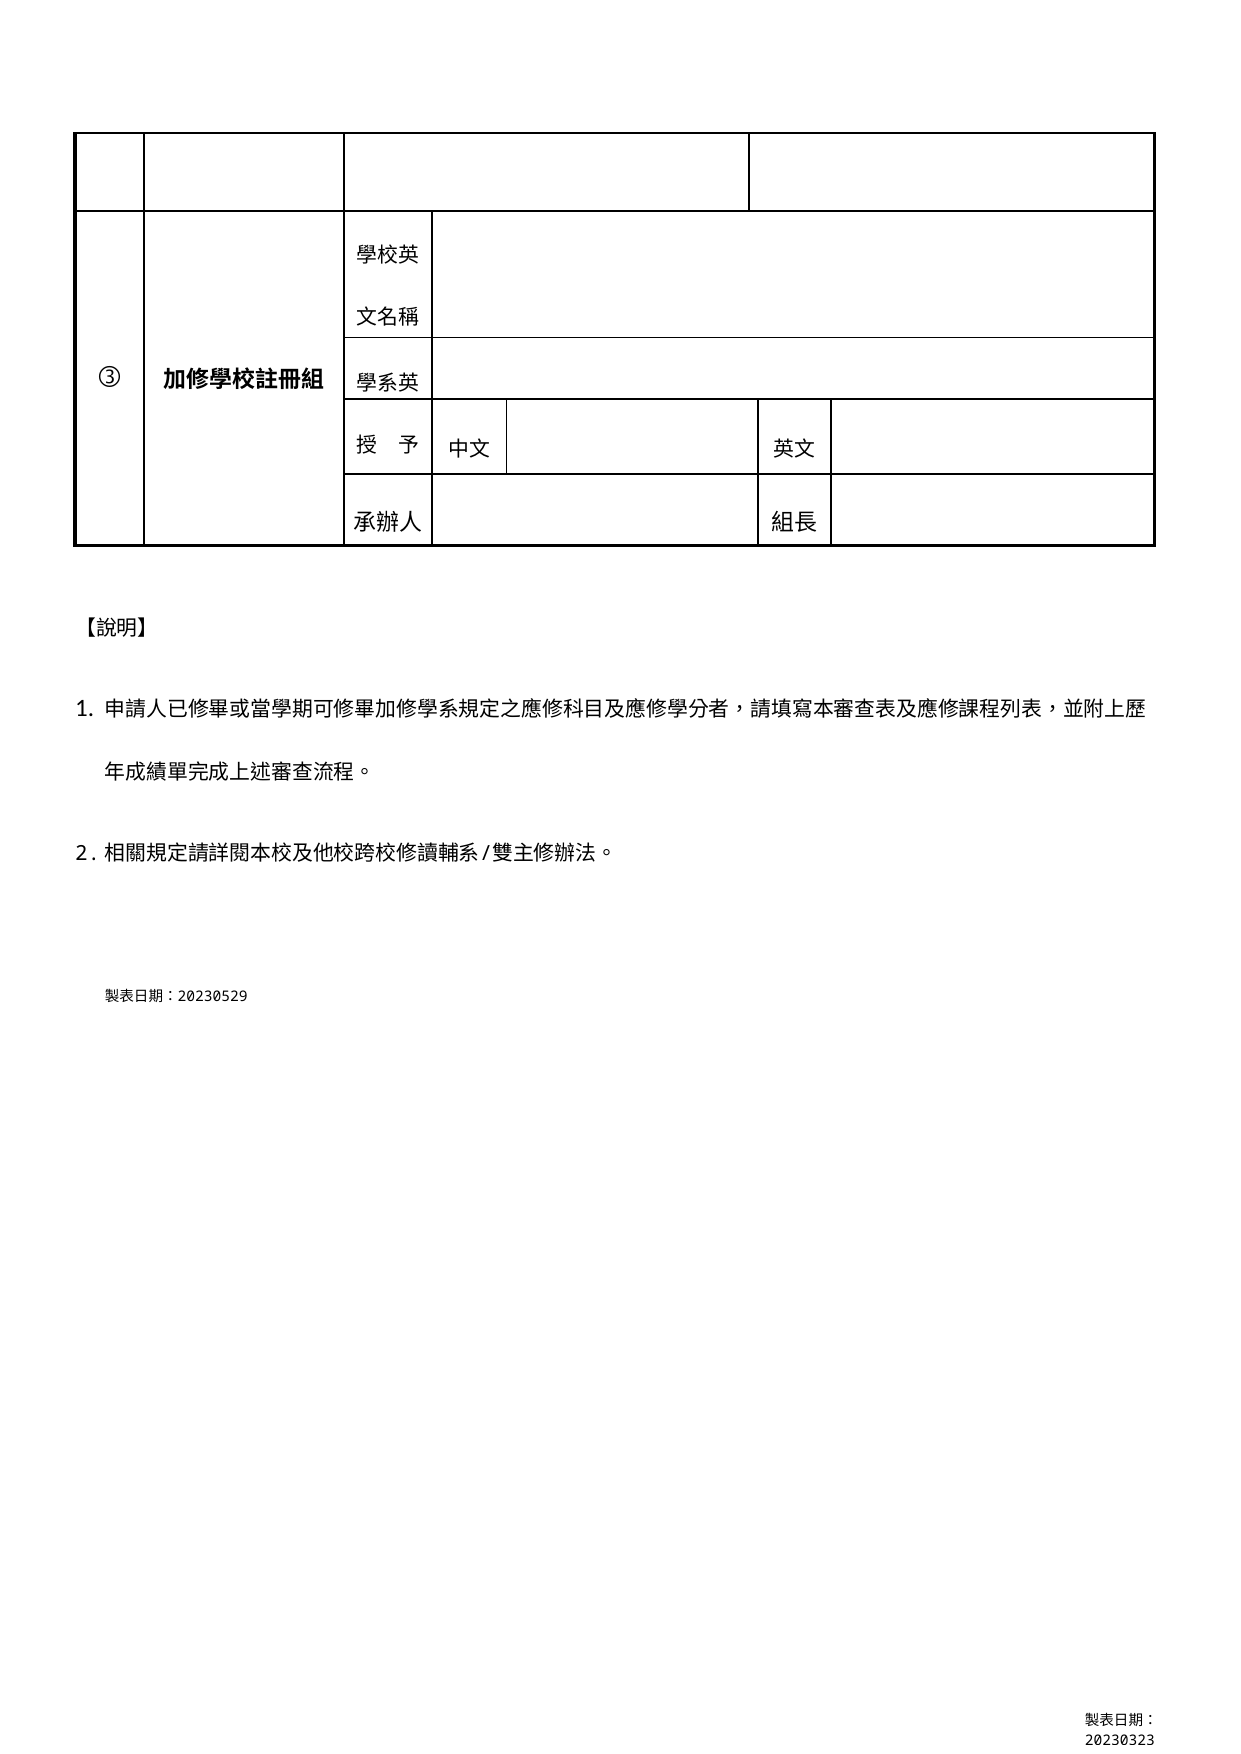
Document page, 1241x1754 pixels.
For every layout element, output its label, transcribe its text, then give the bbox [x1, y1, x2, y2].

table_cell 組長 [759, 475, 830, 544]
list 申請人已修畢或當學期可修畢加修學系規定之應修科目及應修學分者，請填寫本審查表及應修課程列表，並附上歷年成績單完成上述審查流程。 [846, 666, 1165, 791]
list 相關規定請詳閱本校及他校跨校修讀輔系/雙主修辦法。 [631, 810, 906, 872]
table_cell 英文 [759, 400, 830, 473]
list 相關規定請詳閱本校及他校跨校修讀輔系/雙主修辦法。 [515, 810, 610, 872]
table_cell [433, 338, 1153, 398]
table_cell [832, 475, 1153, 544]
table_cell 承辦人 [345, 475, 431, 544]
table_cell [77, 134, 143, 210]
text [335, 891, 610, 1016]
table_cell [832, 400, 1153, 473]
list 相關規定請詳閱本校及他校跨校修讀輔系/雙主修辦法。 [75, 810, 321, 872]
list 相關規定請詳閱本校及他校跨校修讀輔系/雙主修辦法。 [920, 810, 1165, 872]
table_cell  [77, 212, 143, 544]
table_cell [750, 134, 1153, 210]
table_cell [433, 212, 1153, 337]
text [631, 891, 906, 1016]
table_cell 學校英 文名稱 [345, 212, 431, 337]
table_cell [145, 134, 343, 210]
list 申請人已修畢或當學期可修畢加修學系規定之應修科目及應修學分者，請填寫本審查表及應修課程列表，並附上歷年成績單完成上述審查流程。 [351, 666, 639, 791]
text 製表日期：20230529 [75, 891, 343, 1016]
table_cell 加修學校註冊組 [145, 212, 343, 544]
list 申請人已修畢或當學期可修畢加修學系規定之應修科目及應修學分者，請填寫本審查表及應修課程列表，並附上歷年成績單完成上述審查流程。 [631, 666, 891, 791]
text 【說明】 [75, 585, 493, 647]
list 相關規定請詳閱本校及他校跨校修讀輔系/雙主修辦法。 [335, 810, 536, 872]
text [898, 891, 1165, 1016]
table_cell 中文 [433, 400, 506, 473]
text [748, 585, 1165, 647]
table_cell 學系英 文名稱 [345, 338, 431, 398]
table_cell [345, 134, 748, 210]
table_cell [433, 475, 757, 544]
text [711, 585, 734, 595]
text [460, 597, 781, 647]
table_cell [1070, 1702, 1239, 1752]
table_cell 授 予 學 位 [345, 400, 431, 473]
list 申請人已修畢或當學期可修畢加修學系規定之應修科目及應修學分者，請填寫本審查表及應修課程列表，並附上歷年成績單完成上述審查流程。 [75, 666, 395, 791]
table_cell [507, 400, 757, 473]
text [507, 585, 530, 595]
